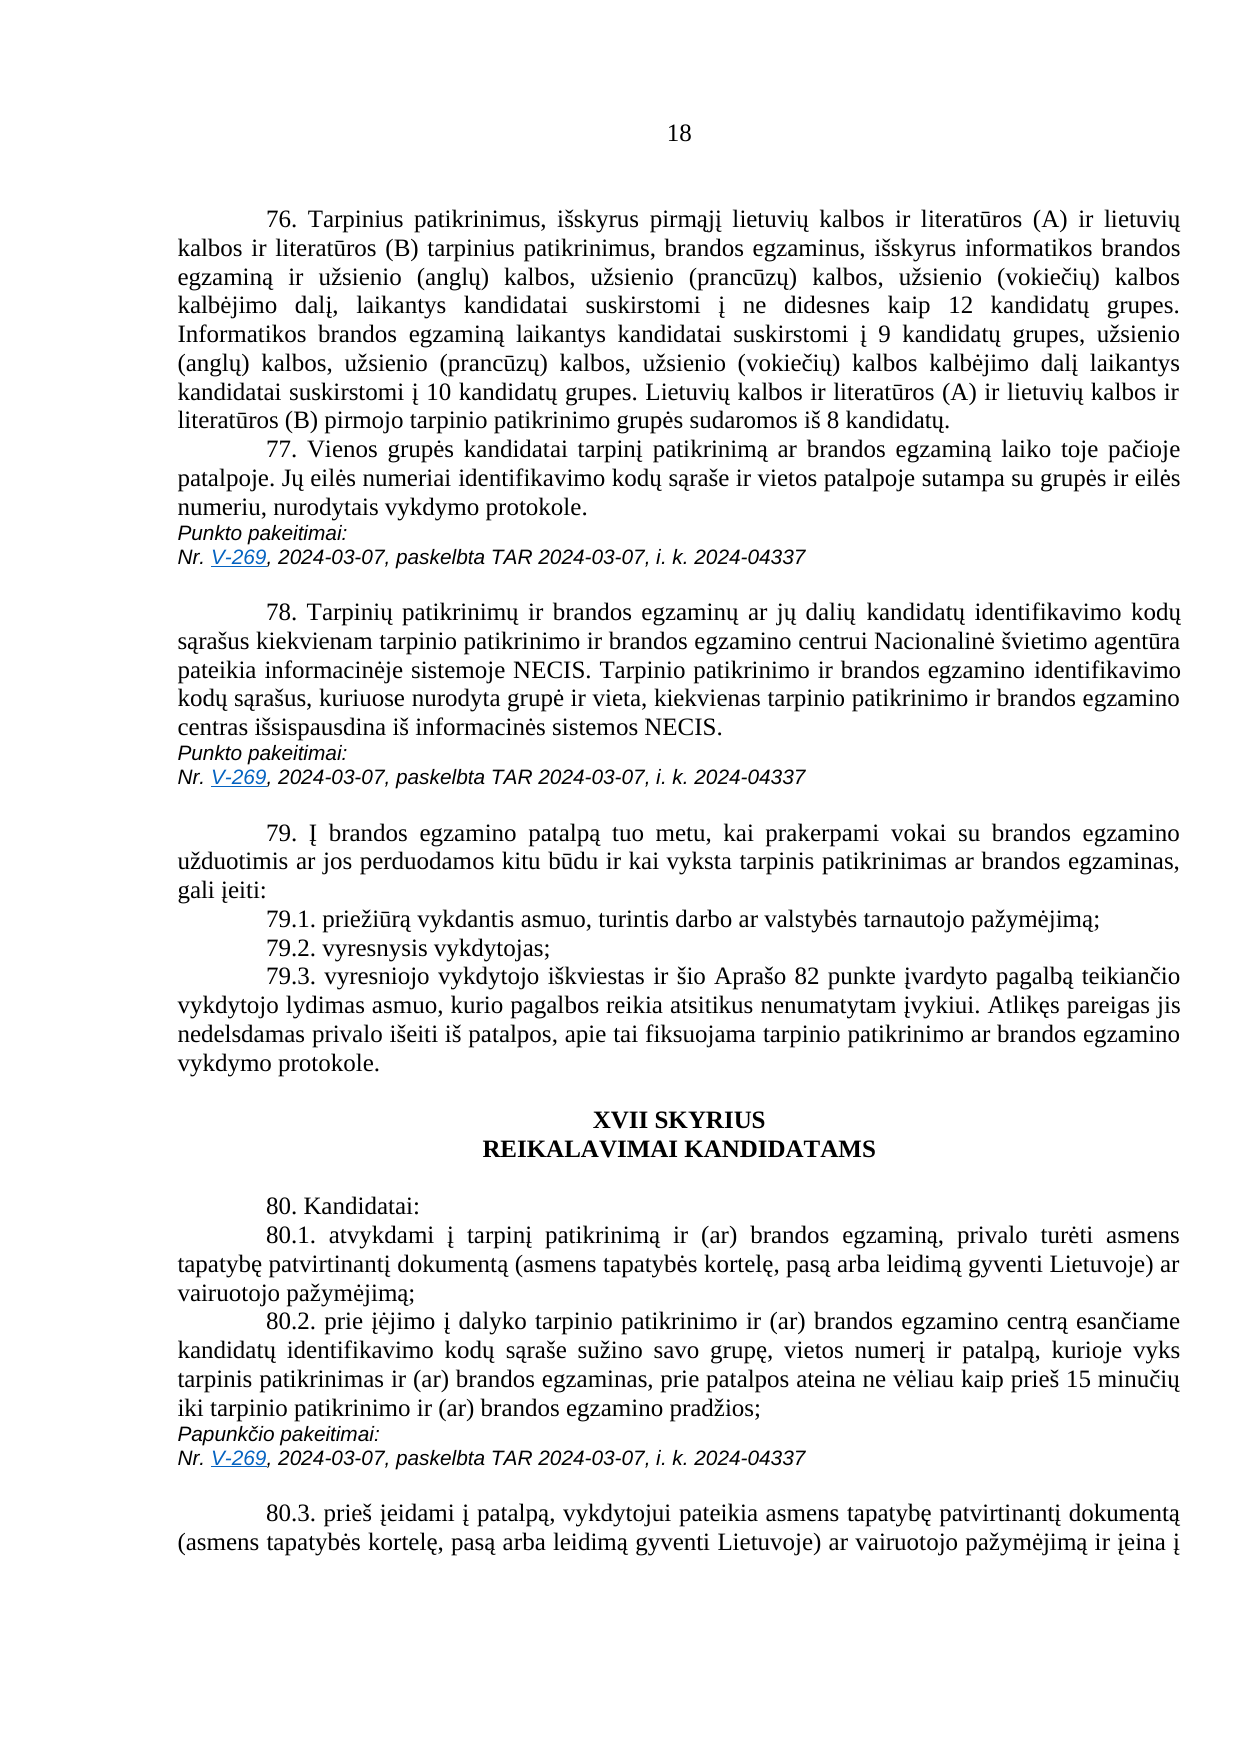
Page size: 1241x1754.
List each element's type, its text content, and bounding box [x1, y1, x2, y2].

text 79.2. vyresnysis vykdytojas; [177, 933, 1181, 961]
text Punkto pakeitimai: [177, 521, 1181, 544]
text Punkto pakeitimai: [177, 741, 1181, 765]
text 79. Į brandos egzamino patalpą tuo metu, kai prakerpami vokai su brandos egzamino užduotimis ar jos perduodamos kitu būdu ir kai vyksta tarpinis patikrinimas ar brandos egzaminas, gali įeiti: [177, 818, 1181, 904]
text XVII SKYRIUS [177, 1105, 1181, 1134]
text Nr. V-269, 2024-03-07, paskelbta TAR 2024-03-07, i. k. 2024-04337 [177, 1445, 1181, 1469]
text 80.2. prie įėjimo į dalyko tarpinio patikrinimo ir (ar) brandos egzamino centrą esančiame kandidatų identifikavimo kodų sąraše sužino savo grupę, vietos numerį ir patalpą, kurioje vyks tarpinis patikrinimas ir (ar) brandos egzaminas, prie patalpos ateina ne vėliau kaip prieš 15 minučių iki tarpinio patikrinimo ir (ar) brandos egzamino pradžios; [177, 1306, 1181, 1421]
text 80.1. atvykdami į tarpinį patikrinimą ir (ar) brandos egzaminą, privalo turėti asmens tapatybę patvirtinantį dokumentą (asmens tapatybės kortelę, pasą arba leidimą gyventi Lietuvoje) ar vairuotojo pažymėjimą; [177, 1220, 1181, 1306]
text Papunkčio pakeitimai: [177, 1421, 1181, 1445]
text REIKALAVIMAI KANDIDATAMS [177, 1134, 1181, 1163]
text 80. Kandidatai: [177, 1191, 1181, 1220]
text Nr. V-269, 2024-03-07, paskelbta TAR 2024-03-07, i. k. 2024-04337 [177, 765, 1181, 789]
text 79.1. priežiūrą vykdantis asmuo, turintis darbo ar valstybės tarnautojo pažymėjimą; [177, 904, 1181, 933]
text 77. Vienos grupės kandidatai tarpinį patikrinimą ar brandos egzaminą laiko toje pačioje patalpoje. Jų eilės numeriai identifikavimo kodų sąraše ir vietos patalpoje sutampa su grupės ir eilės numeriu, nurodytais vykdymo protokole. [177, 434, 1181, 521]
text 78. Tarpinių patikrinimų ir brandos egzaminų ar jų dalių kandidatų identifikavimo kodų sąrašus kiekvienam tarpinio patikrinimo ir brandos egzamino centrui Nacionalinė švietimo agentūra pateikia informacinėje sistemoje NECIS. Tarpinio patikrinimo ir brandos egzamino identifikavimo kodų sąrašus, kuriuose nurodyta grupė ir vieta, kiekvienas tarpinio patikrinimo ir brandos egzamino centras išsispausdina iš informacinės sistemos NECIS. [177, 597, 1181, 741]
text Nr. V-269, 2024-03-07, paskelbta TAR 2024-03-07, i. k. 2024-04337 [177, 544, 1181, 568]
text 76. Tarpinius patikrinimus, išskyrus pirmąjį lietuvių kalbos ir literatūros (A) ir lietuvių kalbos ir literatūros (B) tarpinius patikrinimus, brandos egzaminus, išskyrus informatikos brandos egzaminą ir užsienio (anglų) kalbos, užsienio (prancūzų) kalbos, užsienio (vokiečių) kalbos kalbėjimo dalį, laikantys kandidatai suskirstomi į ne didesnes kaip 12 kandidatų grupes. Informatikos brandos egzaminą laikantys kandidatai suskirstomi į 9 kandidatų grupes, užsienio (anglų) kalbos, užsienio (prancūzų) kalbos, užsienio (vokiečių) kalbos kalbėjimo dalį laikantys kandidatai suskirstomi į 10 kandidatų grupes. Lietuvių kalbos ir literatūros (A) ir lietuvių kalbos ir literatūros (B) pirmojo tarpinio patikrinimo grupės sudaromos iš 8 kandidatų. [177, 204, 1181, 434]
text 79.3. vyresniojo vykdytojo iškviestas ir šio Aprašo 82 punkte įvardyto pagalbą teikiančio vykdytojo lydimas asmuo, kurio pagalbos reikia atsitikus nenumatytam įvykiui. Atlikęs pareigas jis nedelsdamas privalo išeiti iš patalpos, apie tai fiksuojama tarpinio patikrinimo ar brandos egzamino vykdymo protokole. [177, 961, 1181, 1076]
text 80.3. prieš įeidami į patalpą, vykdytojui pateikia asmens tapatybę patvirtinantį dokumentą (asmens tapatybės kortelę, pasą arba leidimą gyventi Lietuvoje) ar vairuotojo pažymėjimą ir įeina į [177, 1498, 1181, 1556]
